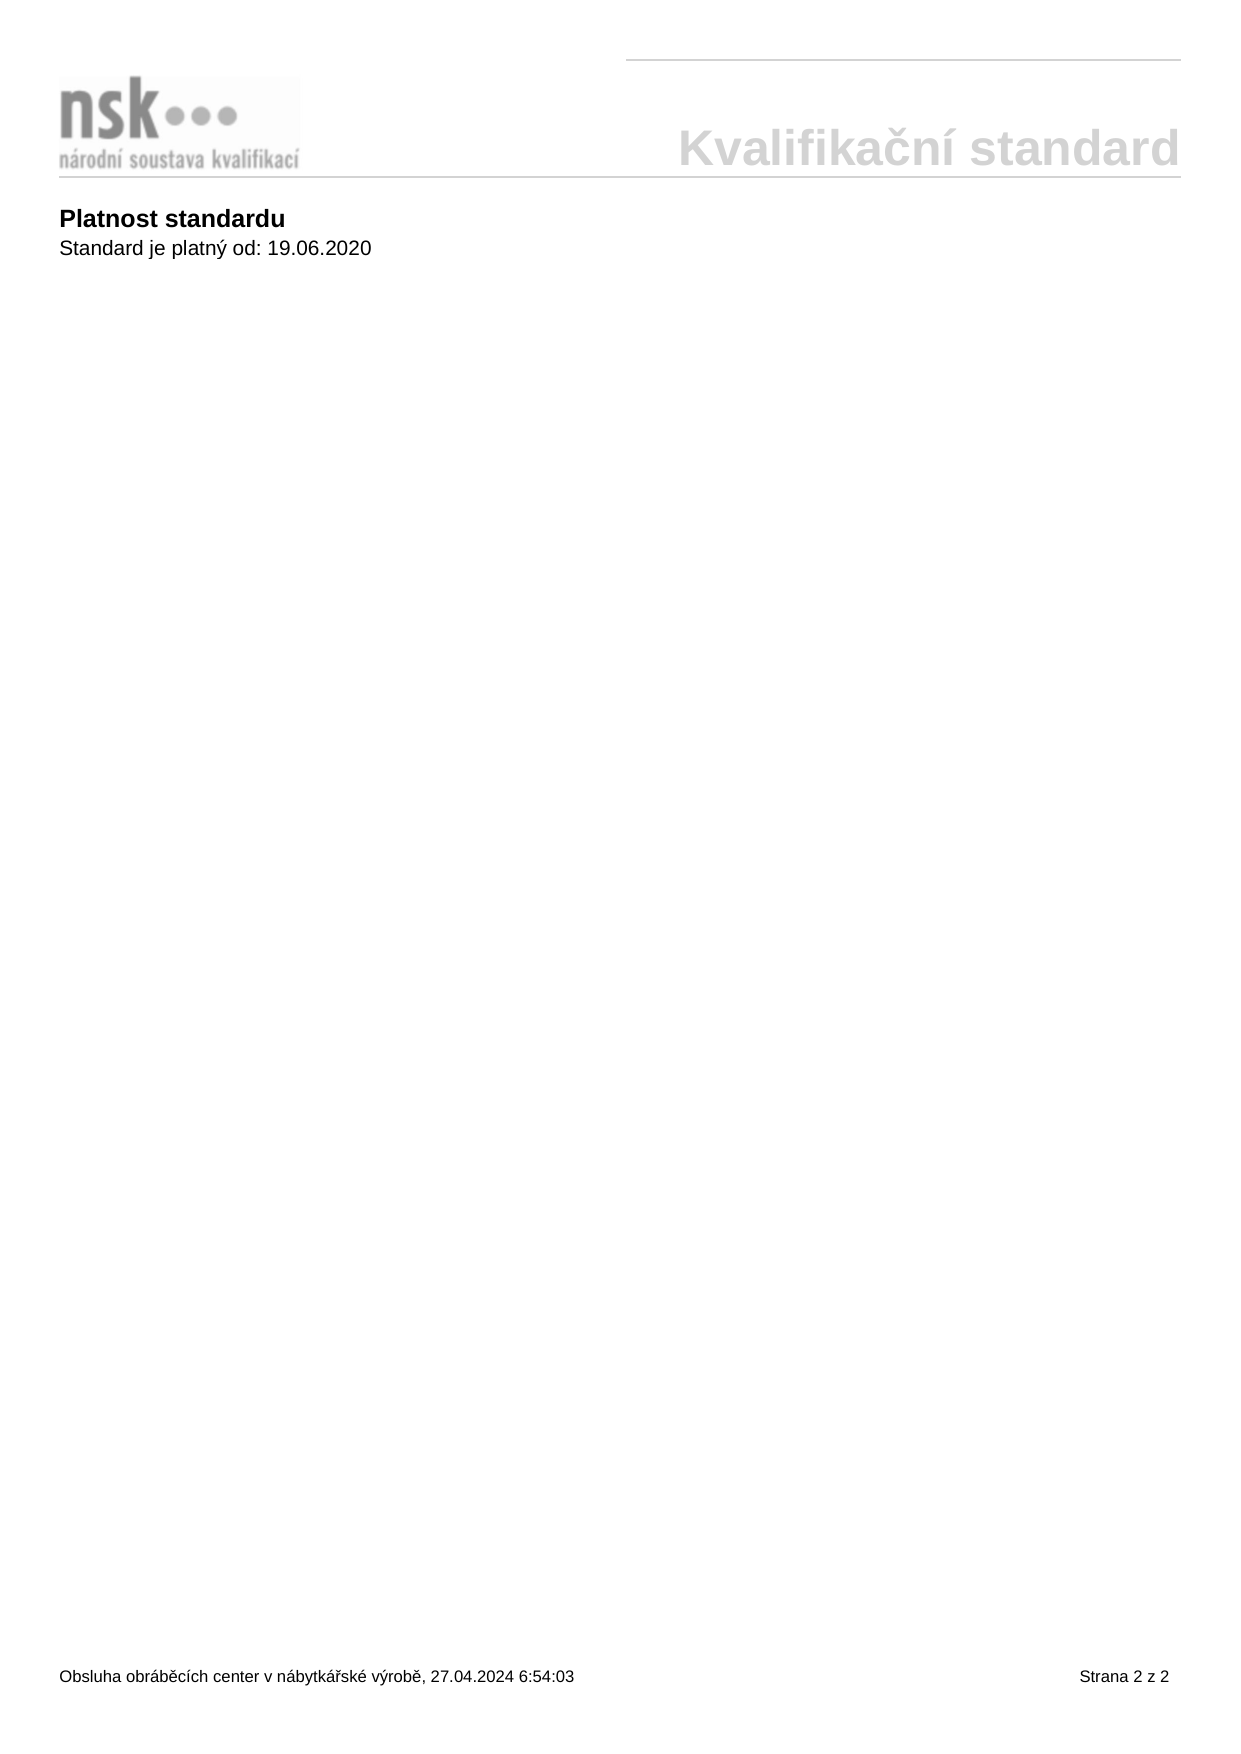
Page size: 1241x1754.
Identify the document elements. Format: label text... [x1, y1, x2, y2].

table_cell [1169, 559, 1181, 859]
table_cell [862, 859, 1093, 1159]
table_cell [59, 178, 1181, 194]
table_cell [484, 1409, 620, 1658]
table_cell [862, 559, 1093, 859]
table_cell [1169, 1409, 1181, 1658]
table_cell [626, 194, 862, 200]
table_cell [626, 1409, 862, 1658]
table_cell [59, 1409, 483, 1658]
table_cell [1169, 259, 1181, 559]
table_cell [1093, 1409, 1169, 1658]
table_cell [59, 1159, 483, 1409]
table_cell [1093, 859, 1169, 1159]
table_cell [484, 259, 620, 559]
table_cell [620, 1159, 626, 1409]
table_cell [626, 859, 862, 1159]
table_cell [59, 171, 483, 176]
table_cell [1169, 859, 1181, 1159]
table_cell [620, 259, 626, 559]
table_cell Platnost standardu [59, 200, 1181, 236]
table_cell [59, 559, 483, 859]
table_cell [626, 559, 862, 859]
table_cell Kvalifikační standard [626, 61, 1181, 176]
table_cell [484, 171, 620, 176]
table_cell [1093, 559, 1169, 859]
table_cell [1093, 1159, 1169, 1409]
table_cell [862, 194, 1093, 200]
table_cell Standard je platný od: 19.06.2020 [59, 236, 1181, 259]
table_cell [484, 859, 620, 1159]
table_cell [484, 559, 620, 859]
table_cell Strana 2 z 2 [862, 1658, 1169, 1694]
table_cell [620, 559, 626, 859]
table_cell [1093, 194, 1169, 200]
table_cell [1169, 1658, 1181, 1694]
table_cell [1169, 1159, 1181, 1409]
table_cell [626, 259, 862, 559]
table_cell [1093, 259, 1169, 559]
table_cell [59, 194, 483, 200]
table_cell [1169, 194, 1181, 200]
table_cell [484, 1159, 620, 1409]
table_cell [621, 59, 626, 170]
table_cell [626, 1159, 862, 1409]
table_cell [484, 194, 620, 200]
table_cell [620, 859, 626, 1159]
table_cell [862, 1159, 1093, 1409]
table_cell Obsluha obráběcích center v nábytkářské výrobě, 27.04.2024 6:54:03 [59, 1658, 862, 1694]
table_cell [59, 259, 483, 559]
table_cell [862, 1409, 1093, 1658]
table_cell [620, 1409, 626, 1658]
table_cell [862, 259, 1093, 559]
picture [58, 59, 621, 171]
table_cell [59, 859, 483, 1159]
